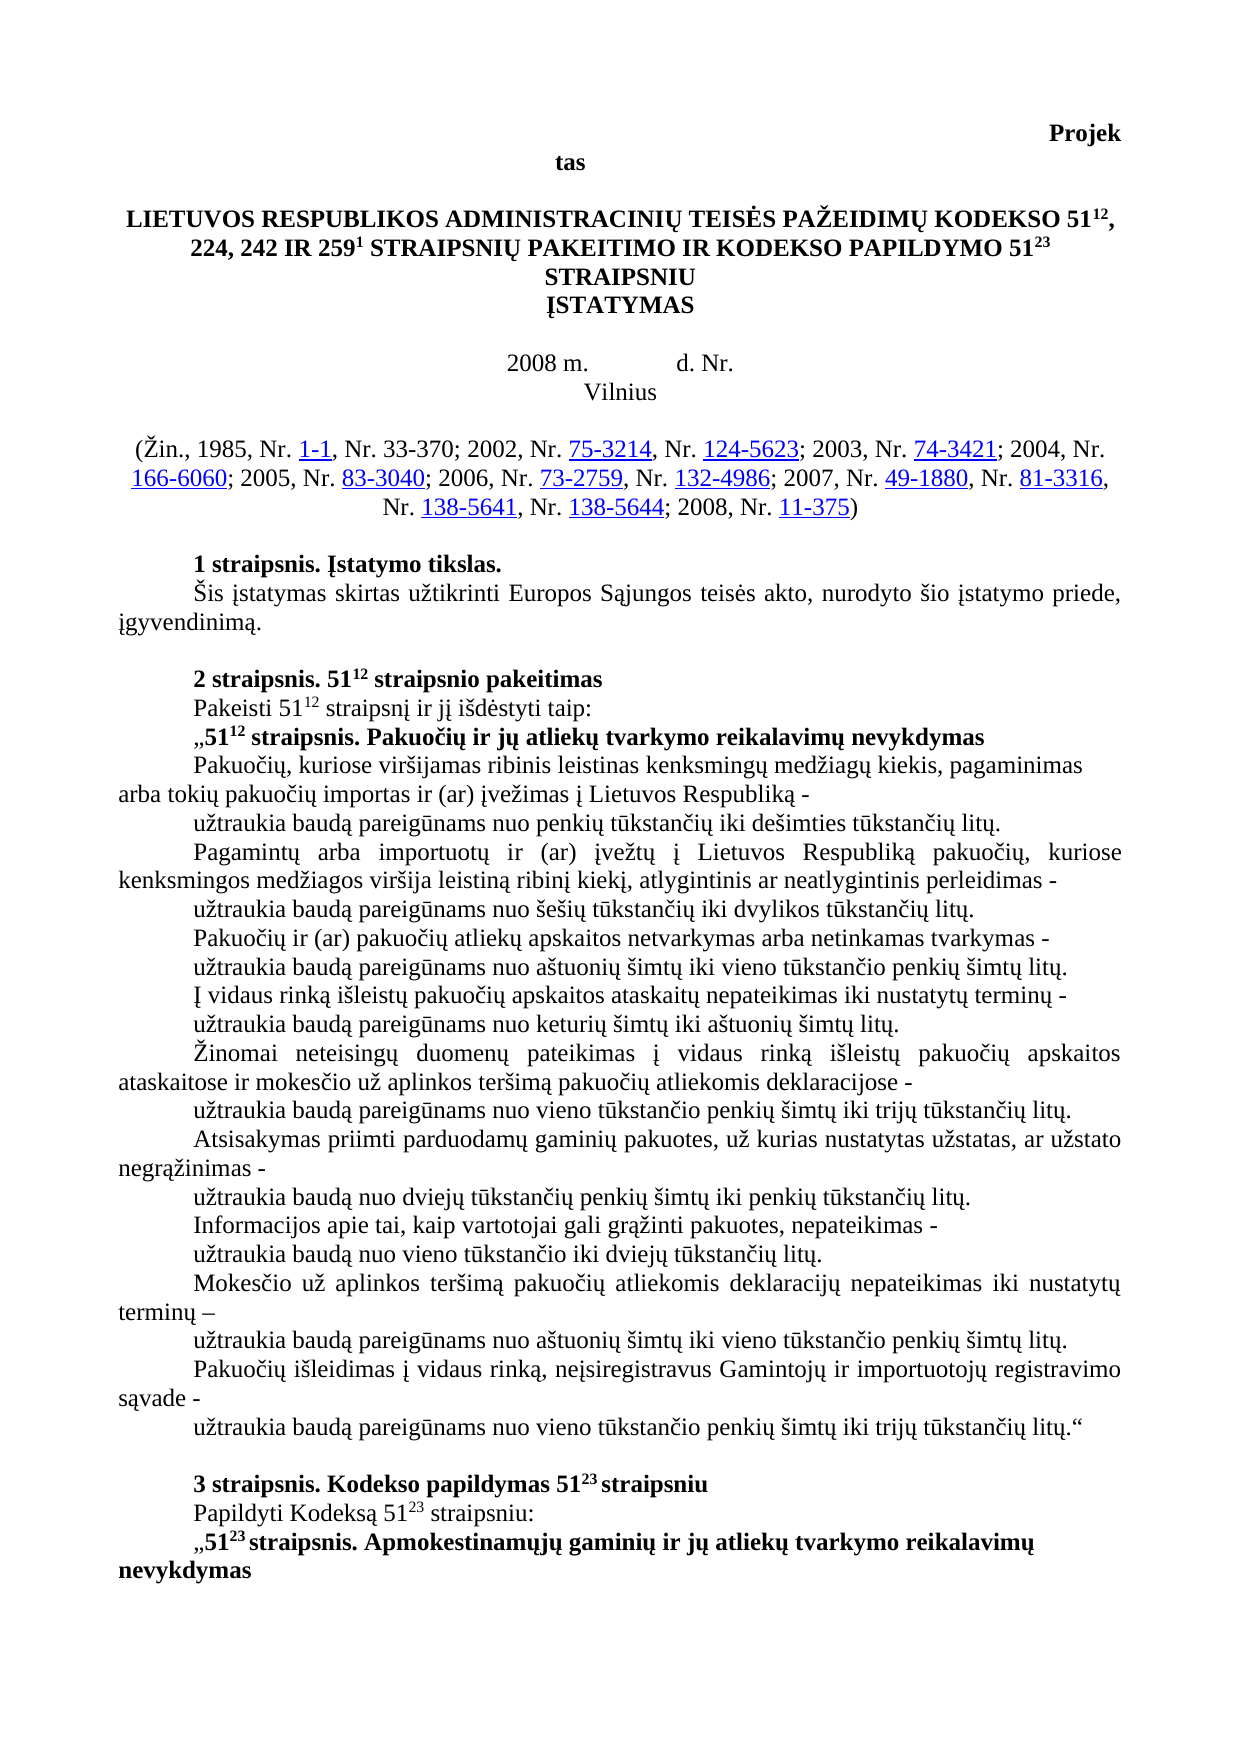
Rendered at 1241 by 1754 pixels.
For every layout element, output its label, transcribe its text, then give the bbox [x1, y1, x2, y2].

text Pakeisti 5112 straipsnį ir jį išdėstyti taip: [118, 693, 1122, 722]
text užtraukia baudą pareigūnams nuo keturių šimtų iki aštuonių šimtų litų. [118, 1009, 1122, 1038]
text LIETUVOS RESPUBLIKOS ADMINISTRACINIŲ TEISĖS PAŽEIDIMŲ KODEKSO 5112, 224, 242 IR 2591 STRAIPSNIŲ PAKEITIMO IR KODEKSO PAPILDYMO 5123 STRAIPSNIU [118, 204, 1122, 291]
text Atsisakymas priimti parduodamų gaminių pakuotes, už kurias nustatytas užstatas, ar užstato negrąžinimas - [118, 1124, 1122, 1182]
text Pakuočių ir (ar) pakuočių atliekų apskaitos netvarkymas arba netinkamas tvarkymas - [118, 923, 1122, 952]
text Pakuočių, kuriose viršijamas ribinis leistinas kenksmingų medžiagų kiekis, pagaminimas arba tokių pakuočių importas ir (ar) įvežimas į Lietuvos Respubliką - [118, 751, 1122, 808]
text Papildyti Kodeksą 5123 straipsniu: [118, 1498, 1122, 1527]
text Šis įstatymas skirtas užtikrinti Europos Sąjungos teisės akto, nurodyto šio įstatymo priede, įgyvendinimą. [118, 578, 1122, 636]
text užtraukia baudą pareigūnams nuo šešių tūkstančių iki dvylikos tūkstančių litų. [118, 894, 1122, 923]
text 3 straipsnis. Kodekso papildymas 5123 straipsniu [118, 1469, 1122, 1498]
text Mokesčio už aplinkos teršimą pakuočių atliekomis deklaracijų nepateikimas iki nustatytų terminų – [118, 1268, 1122, 1326]
text „5123 straipsnis. Apmokestinamųjų gaminių ir jų atliekų tvarkymo reikalavimų nevykdymas [118, 1527, 1122, 1584]
text užtraukia baudą pareigūnams nuo aštuonių šimtų iki vieno tūkstančio penkių šimtų litų. [118, 1326, 1122, 1354]
text Žinomai neteisingų duomenų pateikimas į vidaus rinką išleistų pakuočių apskaitos ataskaitose ir mokesčio už aplinkos teršimą pakuočių atliekomis deklaracijose - [118, 1038, 1122, 1096]
text Vilnius [118, 377, 1122, 406]
text užtraukia baudą nuo dviejų tūkstančių penkių šimtų iki penkių tūkstančių litų. [118, 1182, 1122, 1211]
text (Žin., 1985, Nr. 1-1, Nr. 33-370; 2002, Nr. 75-3214, Nr. 124-5623; 2003, Nr. 74-3421; 2004, Nr. 166-6060; 2005, Nr. 83-3040; 2006, Nr. 73-2759, Nr. 132-4986; 2007, Nr. 49-1880, Nr. 81-3316, Nr. 138-5641, Nr. 138-5644; 2008, Nr. 11-375) [118, 434, 1122, 521]
text užtraukia baudą pareigūnams nuo vieno tūkstančio penkių šimtų iki trijų tūkstančių litų.“ [118, 1412, 1122, 1441]
text „5112 straipsnis. Pakuočių ir jų atliekų tvarkymo reikalavimų nevykdymas [118, 722, 1122, 751]
text užtraukia baudą nuo vieno tūkstančio iki dviejų tūkstančių litų. [118, 1239, 1122, 1268]
text užtraukia baudą pareigūnams nuo aštuonių šimtų iki vieno tūkstančio penkių šimtų litų. [118, 952, 1122, 981]
text užtraukia baudą pareigūnams nuo vieno tūkstančio penkių šimtų iki trijų tūkstančių litų. [118, 1096, 1122, 1124]
text Į vidaus rinką išleistų pakuočių apskaitos ataskaitų nepateikimas iki nustatytų terminų - [118, 981, 1122, 1009]
text 2 straipsnis. 5112 straipsnio pakeitimas [118, 664, 1122, 693]
text užtraukia baudą pareigūnams nuo penkių tūkstančių iki dešimties tūkstančių litų. [118, 808, 1122, 837]
text Pakuočių išleidimas į vidaus rinką, neįsiregistravus Gamintojų ir importuotojų registravimo sąvade - [118, 1354, 1122, 1412]
text Informacijos apie tai, kaip vartotojai gali grąžinti pakuotes, nepateikimas - [118, 1211, 1122, 1239]
text Pagamintų arba importuotų ir (ar) įvežtų į Lietuvos Respubliką pakuočių, kuriose kenksmingos medžiagos viršija leistiną ribinį kiekį, atlygintinis ar neatlygintinis perleidimas - [118, 837, 1122, 894]
text ĮSTATYMAS [118, 291, 1122, 319]
text Projektas [118, 118, 1122, 176]
text 2008 m. d. Nr. [118, 348, 1122, 377]
text 1 straipsnis. Įstatymo tikslas. [118, 549, 1122, 578]
